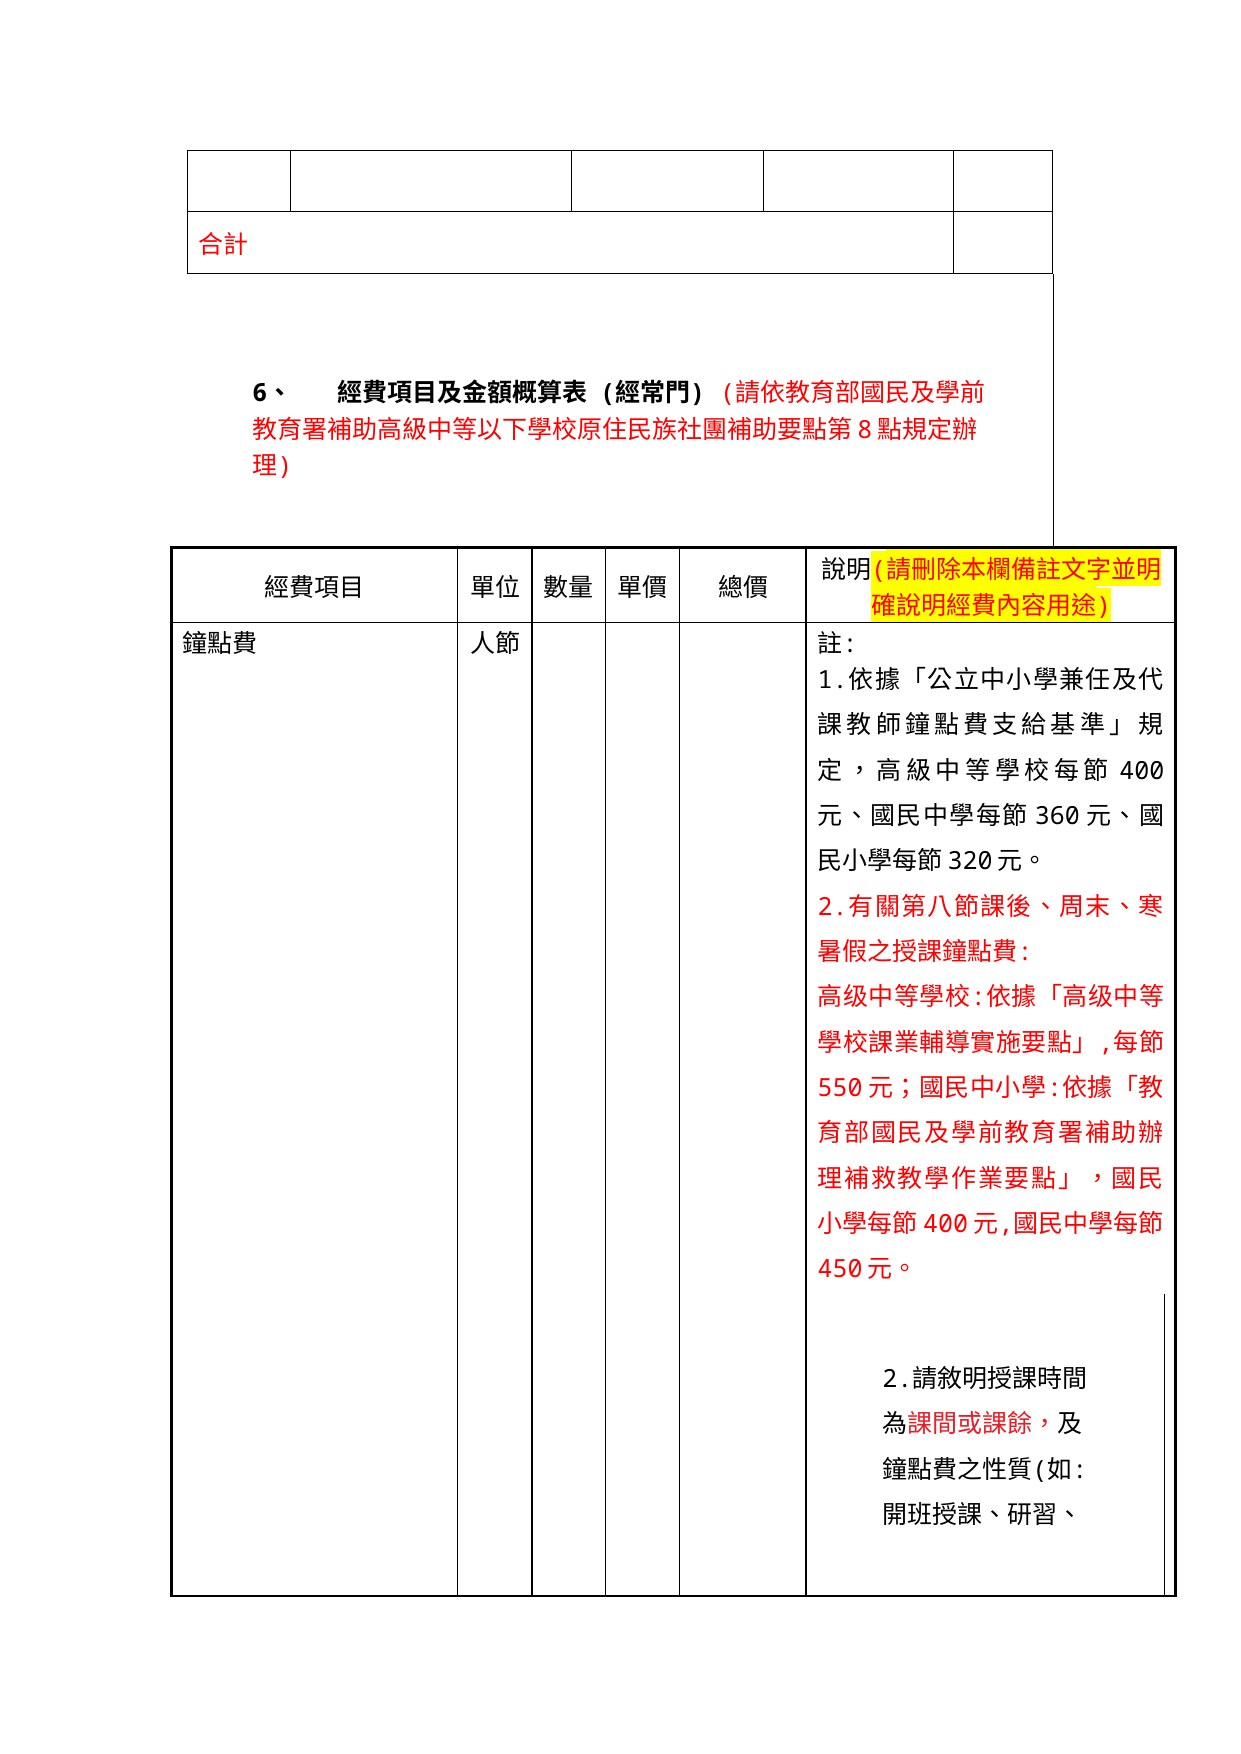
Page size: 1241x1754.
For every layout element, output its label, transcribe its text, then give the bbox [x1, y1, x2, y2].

table_cell [764, 151, 953, 211]
table_cell 合計 [188, 212, 953, 273]
table_cell [954, 212, 1052, 273]
table_cell [954, 151, 1052, 211]
table_cell [680, 623, 805, 1595]
list 經費項目及金額概算表 (經常門) (請依教育部國民及學前教育署補助高級中等以下學校原住民族社團補助要點第8點規定辦理) [187, 373, 1053, 546]
table_cell 人節 [458, 623, 531, 1595]
table_cell [291, 151, 571, 211]
table_header 單價 [606, 549, 679, 622]
table_cell [533, 623, 605, 1595]
table_cell 鐘點費 [173, 623, 457, 1595]
table_header 數量 [533, 549, 605, 622]
table_cell [606, 623, 679, 1595]
table_header 總價 [680, 549, 805, 622]
table_cell [572, 151, 763, 211]
table_cell 註: 1.依據「公立中小學兼任及代課教師鐘點費支給基準」規定，高級中等學校每節400元、國民中學每節360元、國民小學每節320元。 2.有關第八節課後、周末、寒暑假之授課鐘點費: 高级中等學校:依據「高级中等學校課業輔導實施要點」,每節550元；國民中小學:依據「教育部國民及學前教育署補助辦理補救教學作業要點」，國民小學每節400元,國民中學每節450元。 2.請敘明授課時間為課間或課餘，及鐘點費之性質(如:開班授課、研習、 [807, 623, 1174, 1595]
table_header 經費項目 [173, 549, 457, 622]
table_header 說明(請刪除本欄備註文字並明確說明經費內容用途) [807, 549, 1174, 622]
table_cell [188, 151, 290, 211]
table_header 單位 [458, 549, 531, 622]
